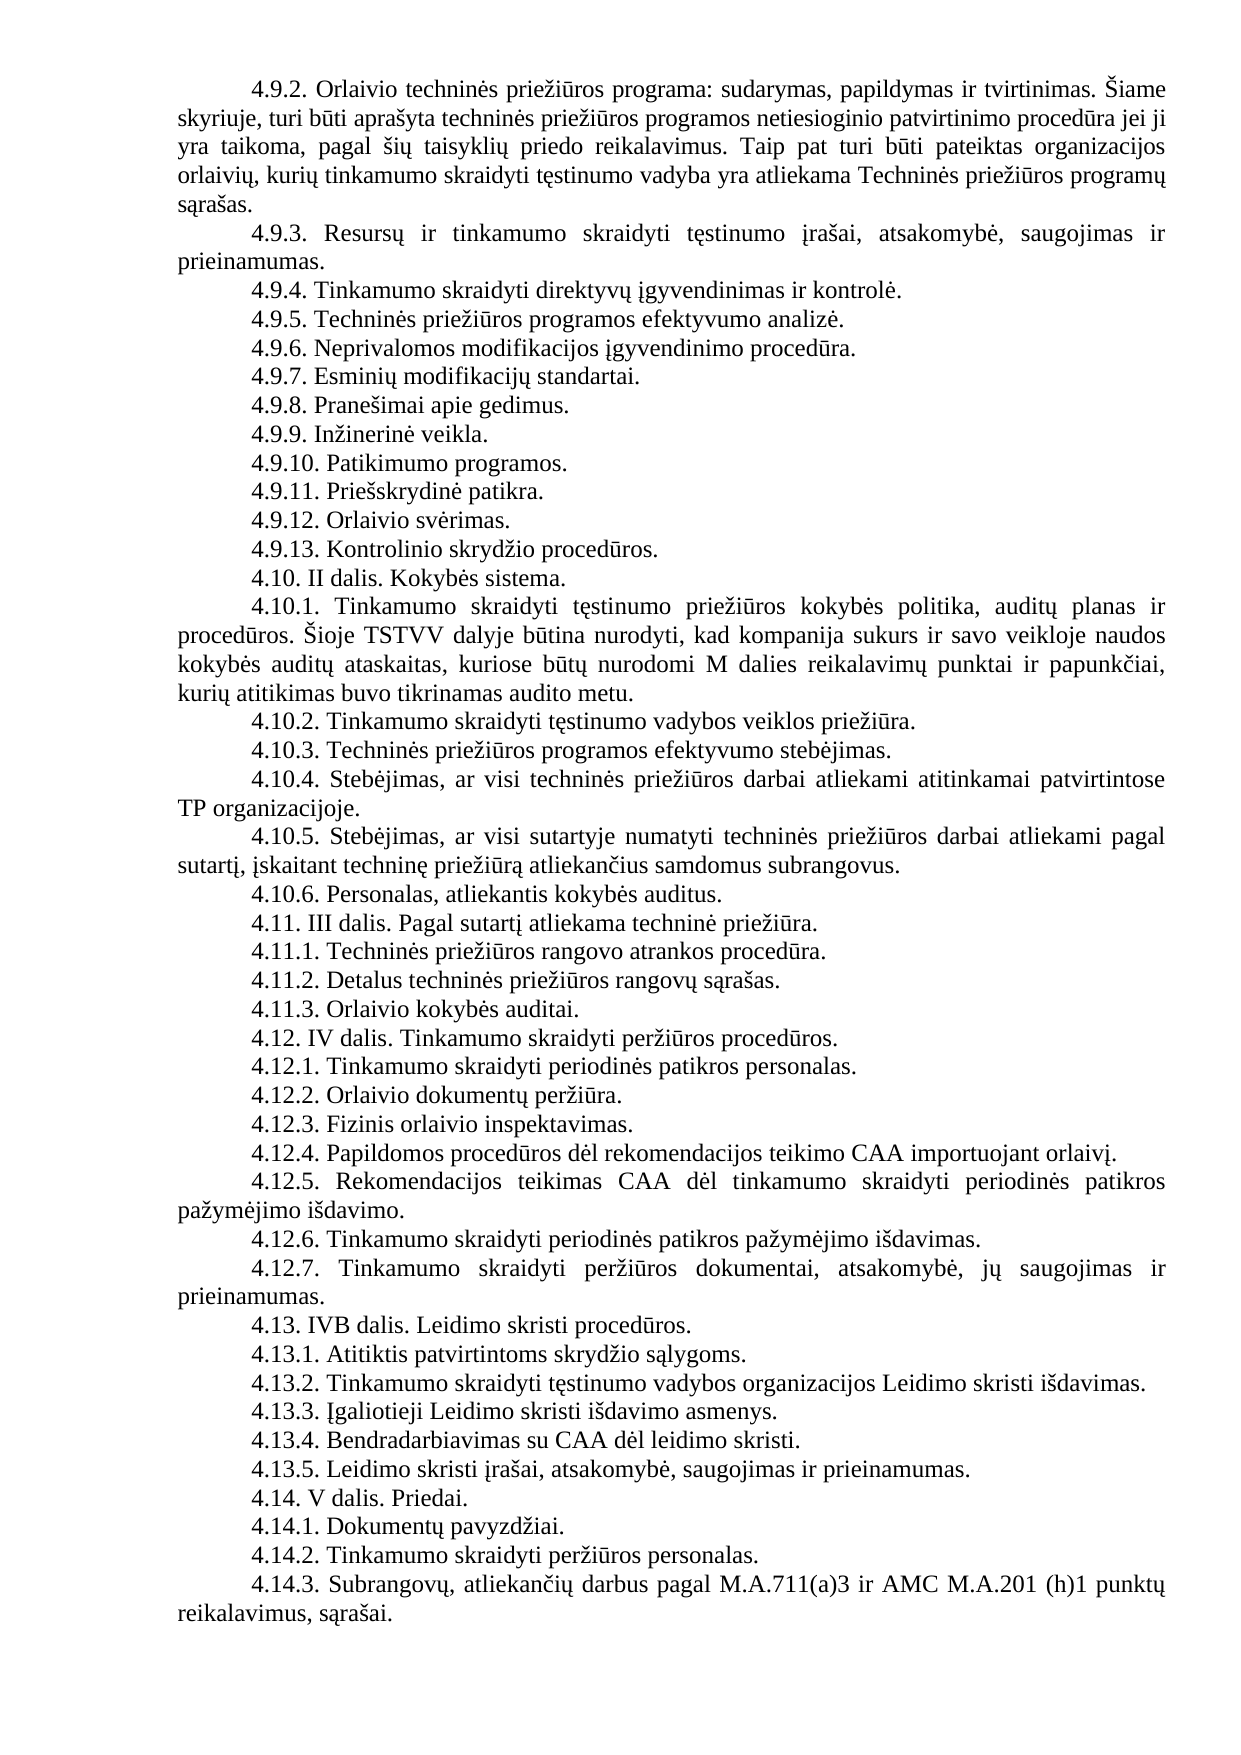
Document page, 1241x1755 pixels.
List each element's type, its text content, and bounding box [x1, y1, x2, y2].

text 4.9.12. Orlaivio svėrimas. [177, 505, 1166, 534]
text 4.12.7. Tinkamumo skraidyti peržiūros dokumentai, atsakomybė, jų saugojimas ir prieinamumas. [177, 1253, 1166, 1310]
text 4.9.4. Tinkamumo skraidyti direktyvų įgyvendinimas ir kontrolė. [177, 275, 1166, 304]
text 4.9.13. Kontrolinio skrydžio procedūros. [177, 534, 1166, 563]
text 4.10.6. Personalas, atliekantis kokybės auditus. [177, 879, 1166, 908]
text 4.14.1. Dokumentų pavyzdžiai. [177, 1511, 1166, 1540]
text 4.9.10. Patikimumo programos. [177, 448, 1166, 476]
text 4.11.2. Detalus techninės priežiūros rangovų sąrašas. [177, 965, 1166, 994]
text 4.11. III dalis. Pagal sutartį atliekama techninė priežiūra. [177, 908, 1166, 936]
text 4.9.11. Priešskrydinė patikra. [177, 476, 1166, 505]
text 4.14. V dalis. Priedai. [177, 1483, 1166, 1511]
text 4.9.6. Neprivalomos modifikacijos įgyvendinimo procedūra. [177, 333, 1166, 361]
text 4.12.5. Rekomendacijos teikimas CAA dėl tinkamumo skraidyti periodinės patikros pažymėjimo išdavimo. [177, 1166, 1166, 1224]
text 4.13.1. Atitiktis patvirtintoms skrydžio sąlygoms. [177, 1339, 1166, 1368]
text 4.13. IVB dalis. Leidimo skristi procedūros. [177, 1310, 1166, 1339]
text 4.13.3. Įgaliotieji Leidimo skristi išdavimo asmenys. [177, 1396, 1166, 1425]
text 4.13.2. Tinkamumo skraidyti tęstinumo vadybos organizacijos Leidimo skristi išdavimas. [177, 1368, 1166, 1396]
text 4.13.4. Bendradarbiavimas su CAA dėl leidimo skristi. [177, 1425, 1166, 1454]
text 4.14.2. Tinkamumo skraidyti peržiūros personalas. [177, 1540, 1166, 1569]
text 4.13.5. Leidimo skristi įrašai, atsakomybė, saugojimas ir prieinamumas. [177, 1454, 1166, 1483]
text 4.10.5. Stebėjimas, ar visi sutartyje numatyti techninės priežiūros darbai atliekami pagal sutartį, įskaitant techninę priežiūrą atliekančius samdomus subrangovus. [177, 821, 1166, 879]
text 4.12.3. Fizinis orlaivio inspektavimas. [177, 1109, 1166, 1138]
text 4.9.8. Pranešimai apie gedimus. [177, 390, 1166, 419]
text 4.9.5. Techninės priežiūros programos efektyvumo analizė. [177, 304, 1166, 333]
text 4.12.1. Tinkamumo skraidyti periodinės patikros personalas. [177, 1051, 1166, 1080]
text 4.9.3. Resursų ir tinkamumo skraidyti tęstinumo įrašai, atsakomybė, saugojimas ir prieinamumas. [177, 218, 1166, 275]
text 4.14.3. Subrangovų, atliekančių darbus pagal M.A.711(a)3 ir AMC M.A.201 (h)1 punktų reikalavimus, sąrašai. [177, 1569, 1166, 1626]
text 4.11.3. Orlaivio kokybės auditai. [177, 994, 1166, 1023]
text 4.12.2. Orlaivio dokumentų peržiūra. [177, 1080, 1166, 1109]
text 4.9.7. Esminių modifikacijų standartai. [177, 361, 1166, 390]
text 4.9.9. Inžinerinė veikla. [177, 419, 1166, 448]
text 4.10.4. Stebėjimas, ar visi techninės priežiūros darbai atliekami atitinkamai patvirtintose TP organizacijoje. [177, 764, 1166, 821]
text 4.12.4. Papildomos procedūros dėl rekomendacijos teikimo CAA importuojant orlaivį. [177, 1138, 1166, 1166]
text 4.10.3. Techninės priežiūros programos efektyvumo stebėjimas. [177, 735, 1166, 764]
text 4.9.2. Orlaivio techninės priežiūros programa: sudarymas, papildymas ir tvirtinimas. Šiame skyriuje, turi būti aprašyta techninės priežiūros programos netiesioginio patvirtinimo procedūra jei ji yra taikoma, pagal šių taisyklių priedo reikalavimus. Taip pat turi būti pateiktas organizacijos orlaivių, kurių tinkamumo skraidyti tęstinumo vadyba yra atliekama Techninės priežiūros programų sąrašas. [177, 74, 1166, 218]
text 4.10.2. Tinkamumo skraidyti tęstinumo vadybos veiklos priežiūra. [177, 706, 1166, 735]
text 4.12. IV dalis. Tinkamumo skraidyti peržiūros procedūros. [177, 1023, 1166, 1051]
text 4.10.1. Tinkamumo skraidyti tęstinumo priežiūros kokybės politika, auditų planas ir procedūros. Šioje TSTVV dalyje būtina nurodyti, kad kompanija sukurs ir savo veikloje naudos kokybės auditų ataskaitas, kuriose būtų nurodomi M dalies reikalavimų punktai ir papunkčiai, kurių atitikimas buvo tikrinamas audito metu. [177, 591, 1166, 706]
text 4.11.1. Techninės priežiūros rangovo atrankos procedūra. [177, 936, 1166, 965]
text 4.10. II dalis. Kokybės sistema. [177, 563, 1166, 591]
text 4.12.6. Tinkamumo skraidyti periodinės patikros pažymėjimo išdavimas. [177, 1224, 1166, 1253]
